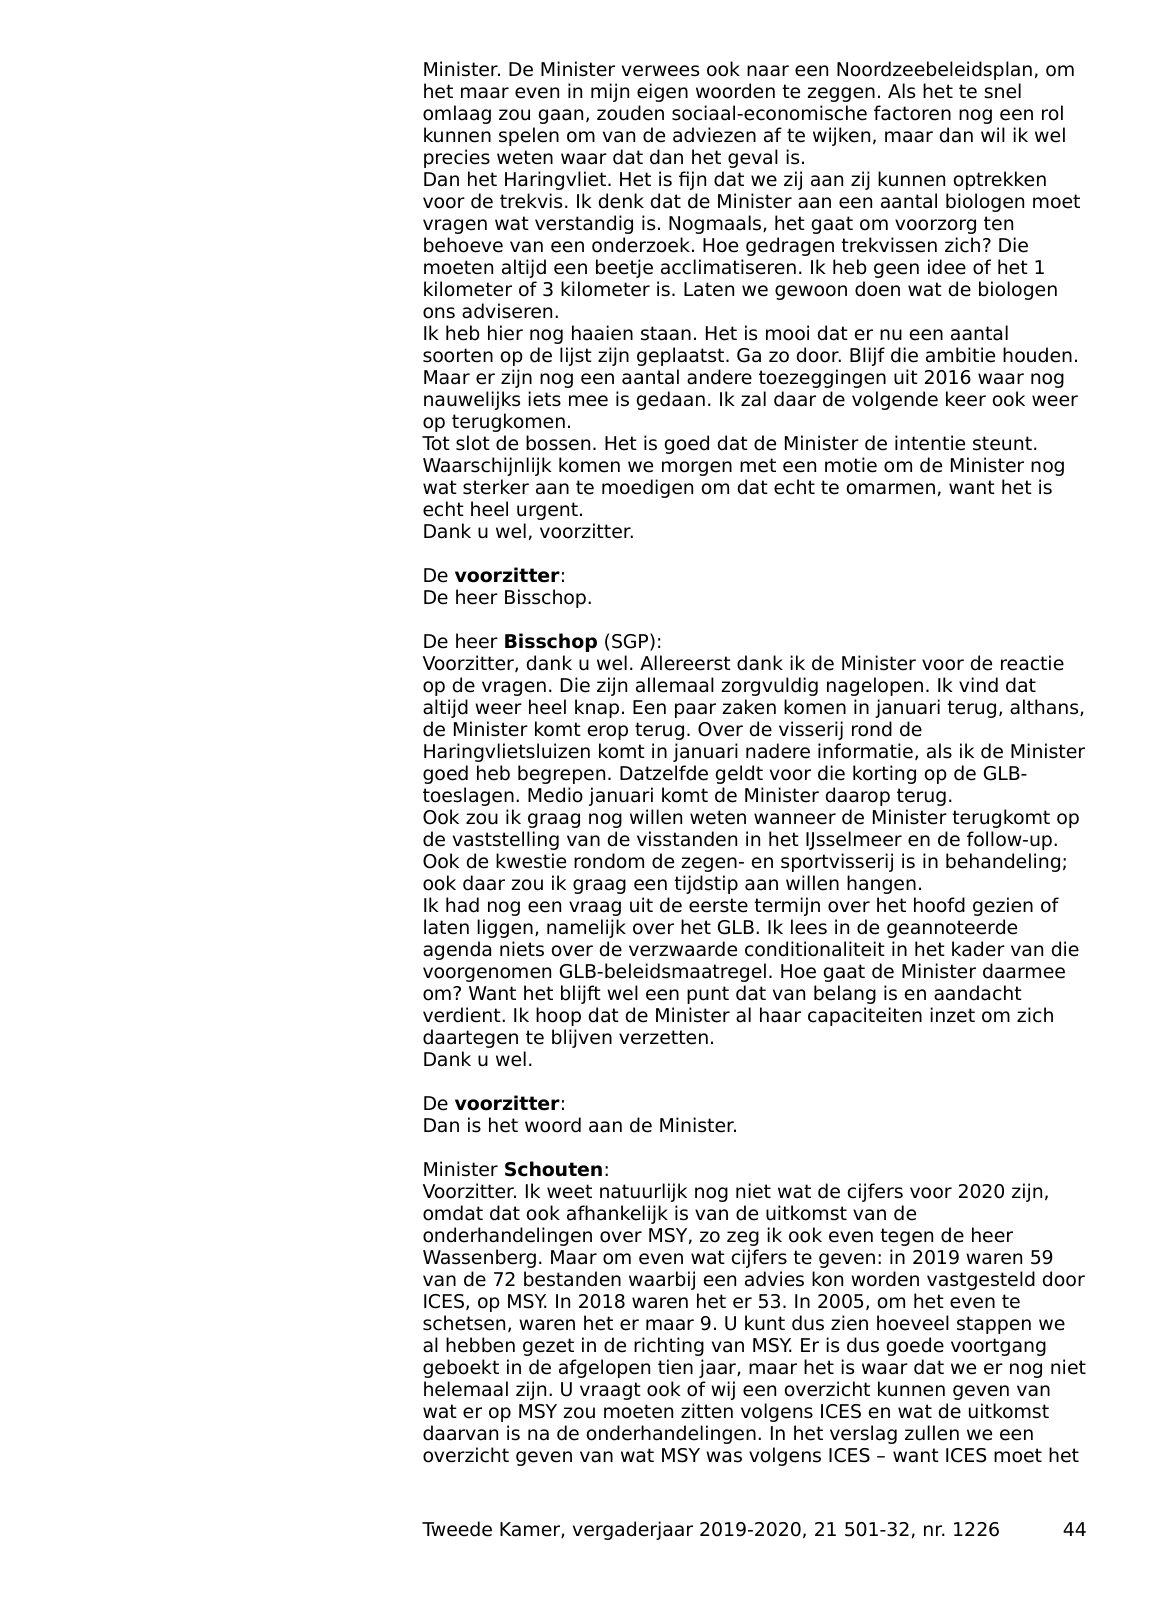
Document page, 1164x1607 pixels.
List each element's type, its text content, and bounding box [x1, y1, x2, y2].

text Ik heb hier nog haaien staan. Het is mooi dat er nu een aantal soorten op de lijst zijn geplaatst. Ga zo door. Blijf die ambitie houden. Maar er zijn nog een aantal andere toezeggingen uit 2016 waar nog nauwelijks iets mee is gedaan. Ik zal daar de volgende keer ook weer op terugkomen. [422, 323, 1087, 433]
text Dan is het woord aan de Minister. [422, 1115, 1087, 1137]
text Voorzitter, dank u wel. Allereerst dank ik de Minister voor de reactie op de vragen. Die zijn allemaal zorgvuldig nagelopen. Ik vind dat altijd weer heel knap. Een paar zaken komen in januari terug, althans, de Minister komt erop terug. Over de visserij rond de Haringvlietsluizen komt in januari nadere informatie, als ik de Minister goed heb begrepen. Datzelfde geldt voor die korting op de GLB-toeslagen. Medio januari komt de Minister daarop terug. [422, 653, 1087, 807]
text De heer Bisschop (SGP): [422, 631, 1087, 653]
text Minister Schouten: [422, 1159, 1087, 1181]
text De heer Bisschop. [422, 587, 1087, 609]
text Ik had nog een vraag uit de eerste termijn over het hoofd gezien of laten liggen, namelijk over het GLB. Ik lees in de geannoteerde agenda niets over de verzwaarde conditionaliteit in het kader van die voorgenomen GLB-beleidsmaatregel. Hoe gaat de Minister daarmee om? Want het blijft wel een punt dat van belang is en aandacht verdient. Ik hoop dat de Minister al haar capaciteiten inzet om zich daartegen te blijven verzetten. [422, 895, 1087, 1048]
text De voorzitter: [422, 1093, 1087, 1115]
text Ook zou ik graag nog willen weten wanneer de Minister terugkomt op de vaststelling van de visstanden in het IJsselmeer en de follow-up. Ook de kwestie rondom de zegen- en sportvisserij is in behandeling; ook daar zou ik graag een tijdstip aan willen hangen. [422, 807, 1087, 895]
text Dank u wel. [422, 1048, 1087, 1071]
text Dank u wel, voorzitter. [422, 521, 1087, 543]
text Tot slot de bossen. Het is goed dat de Minister de intentie steunt. Waarschijnlijk komen we morgen met een motie om de Minister nog wat sterker aan te moedigen om dat echt te omarmen, want het is echt heel urgent. [422, 433, 1087, 521]
text Minister. De Minister verwees ook naar een Noordzeebeleidsplan, om het maar even in mijn eigen woorden te zeggen. Als het te snel omlaag zou gaan, zouden sociaal-economische factoren nog een rol kunnen spelen om van de adviezen af te wijken, maar dan wil ik wel precies weten waar dat dan het geval is. [422, 59, 1087, 169]
text Dan het Haringvliet. Het is fijn dat we zij aan zij kunnen optrekken voor de trekvis. Ik denk dat de Minister aan een aantal biologen moet vragen wat verstandig is. Nogmaals, het gaat om voorzorg ten behoeve van een onderzoek. Hoe gedragen trekvissen zich? Die moeten altijd een beetje acclimatiseren. Ik heb geen idee of het 1 kilometer of 3 kilometer is. Laten we gewoon doen wat de biologen ons adviseren. [422, 169, 1087, 323]
text De voorzitter: [422, 565, 1087, 587]
text Voorzitter. Ik weet natuurlijk nog niet wat de cijfers voor 2020 zijn, omdat dat ook afhankelijk is van de uitkomst van de onderhandelingen over MSY, zo zeg ik ook even tegen de heer Wassenberg. Maar om even wat cijfers te geven: in 2019 waren 59 van de 72 bestanden waarbij een advies kon worden vastgesteld door ICES, op MSY. In 2018 waren het er 53. In 2005, om het even te schetsen, waren het er maar 9. U kunt dus zien hoeveel stappen we al hebben gezet in de richting van MSY. Er is dus goede voortgang geboekt in de afgelopen tien jaar, maar het is waar dat we er nog niet helemaal zijn. U vraagt ook of wij een overzicht kunnen geven van wat er op MSY zou moeten zitten volgens ICES en wat de uitkomst daarvan is na de onderhandelingen. In het verslag zullen we een overzicht geven van wat MSY was volgens ICES – want ICES moet het [422, 1181, 1087, 1467]
